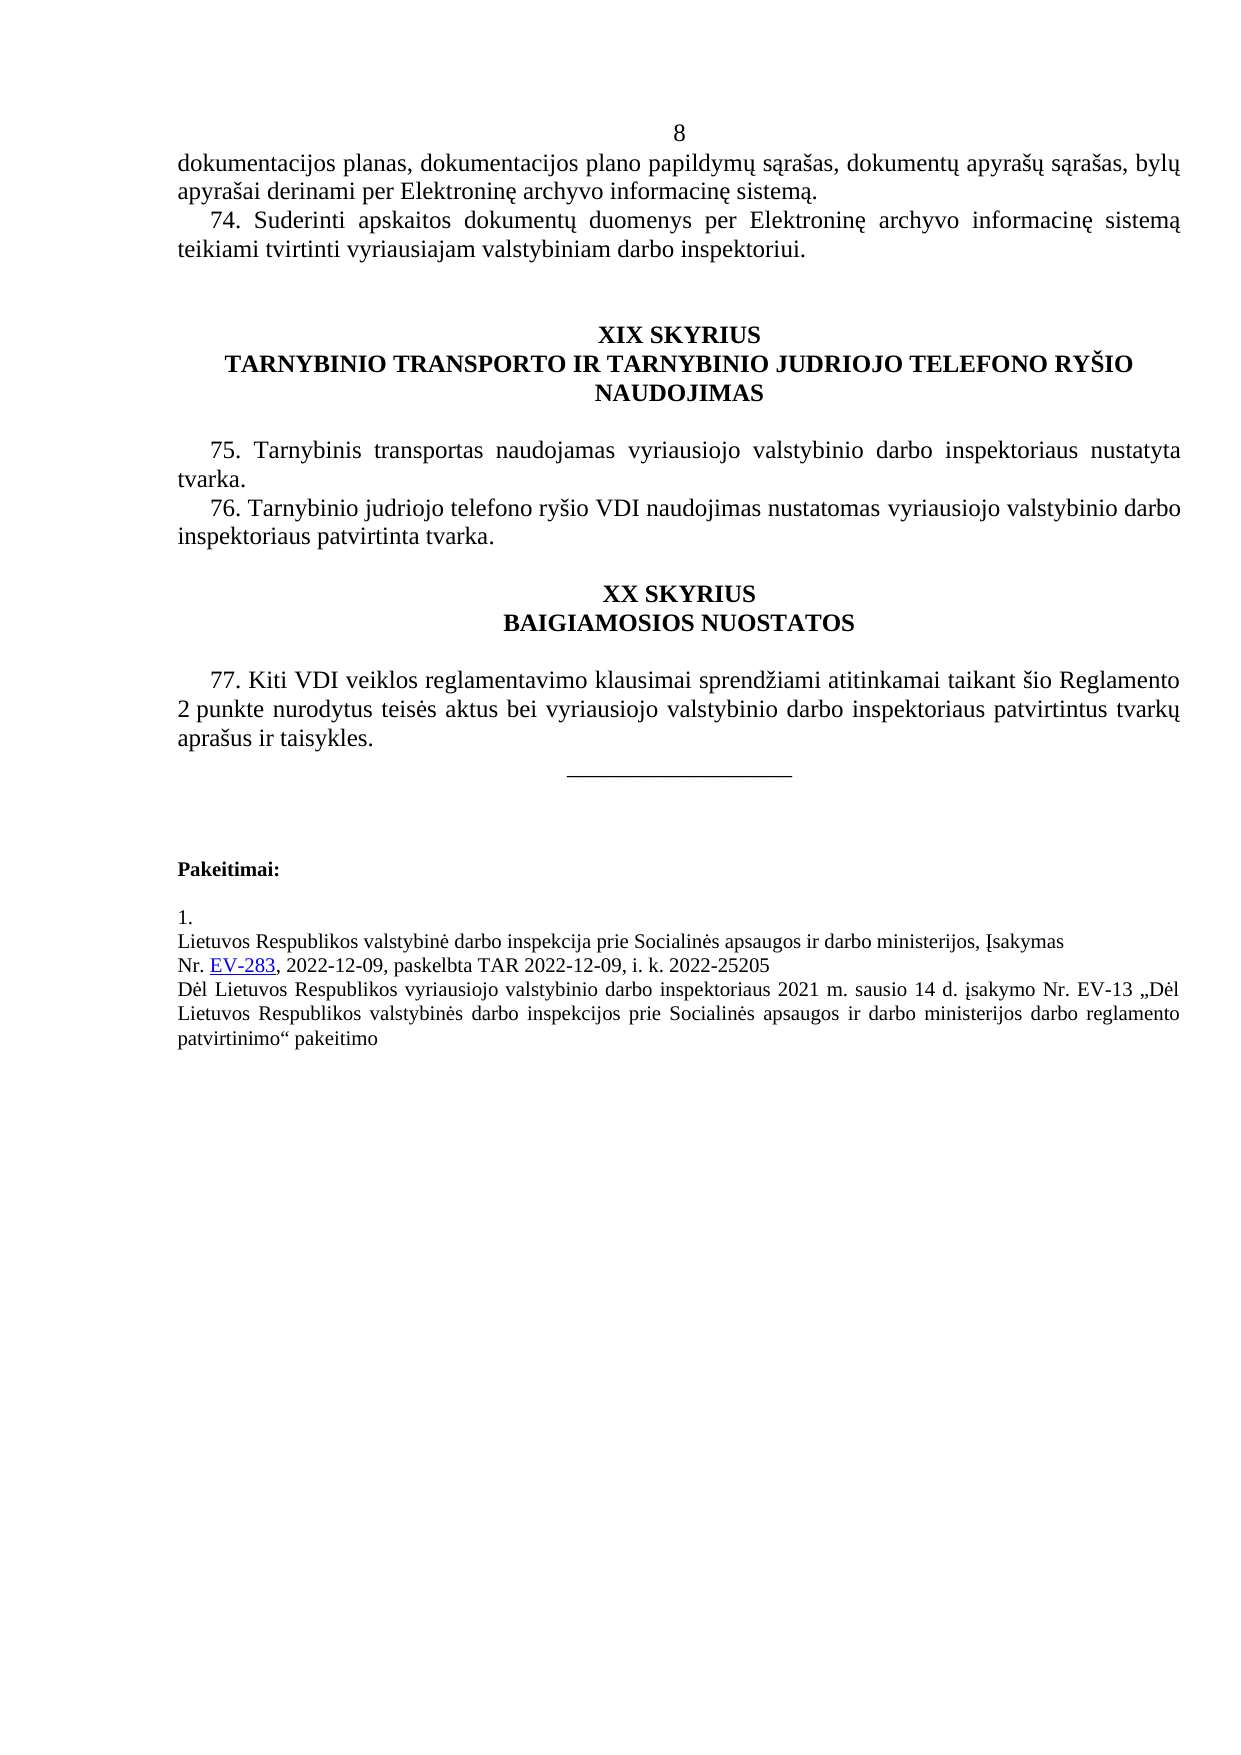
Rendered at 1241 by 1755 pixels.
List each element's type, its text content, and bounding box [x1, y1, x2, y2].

text Dėl Lietuvos Respublikos vyriausiojo valstybinio darbo inspektoriaus 2021 m. sausio 14 d. įsakymo Nr. EV-13 „Dėl Lietuvos Respublikos valstybinės darbo inspekcijos prie Socialinės apsaugos ir darbo ministerijos darbo reglamento patvirtinimo“ pakeitimo [177, 977, 1181, 1049]
text 75. Tarnybinis transportas naudojamas vyriausiojo valstybinio darbo inspektoriaus nustatyta tvarka. [177, 435, 1181, 493]
text XX SKYRIUS [177, 579, 1181, 608]
text 76. Tarnybinio judriojo telefono ryšio VDI naudojimas nustatomas vyriausiojo valstybinio darbo inspektoriaus patvirtinta tvarka. [177, 493, 1181, 550]
text TARNYBINIO TRANSPORTO IR TARNYBINIO JUDRIOJO TELEFONO RYŠIO NAUDOJIMAS [177, 349, 1181, 406]
text Nr. EV-283, 2022-12-09, paskelbta TAR 2022-12-09, i. k. 2022-25205 [177, 953, 1181, 977]
text Xix SKYRIUS [177, 320, 1181, 349]
text Lietuvos Respublikos valstybinė darbo inspekcija prie Socialinės apsaugos ir darbo ministerijos, Įsakymas [177, 929, 1181, 953]
text 1. [177, 905, 1181, 929]
text Pakeitimai: [177, 857, 1181, 881]
text __________________ [177, 751, 1181, 780]
text dokumentacijos planas, dokumentacijos plano papildymų sąrašas, dokumentų apyrašų sąrašas, bylų apyrašai derinami per Elektroninę archyvo informacinę sistemą. [177, 148, 1181, 205]
text 74. Suderinti apskaitos dokumentų duomenys per Elektroninę archyvo informacinę sistemą teikiami tvirtinti vyriausiajam valstybiniam darbo inspektoriui. [177, 205, 1181, 263]
text 77. Kiti VDI veiklos reglamentavimo klausimai sprendžiami atitinkamai taikant šio Reglamento 2 punkte nurodytus teisės aktus bei vyriausiojo valstybinio darbo inspektoriaus patvirtintus tvarkų aprašus ir taisykles. [177, 665, 1181, 751]
text BAIGIAMOSIOS NUOSTATOS [177, 608, 1181, 636]
